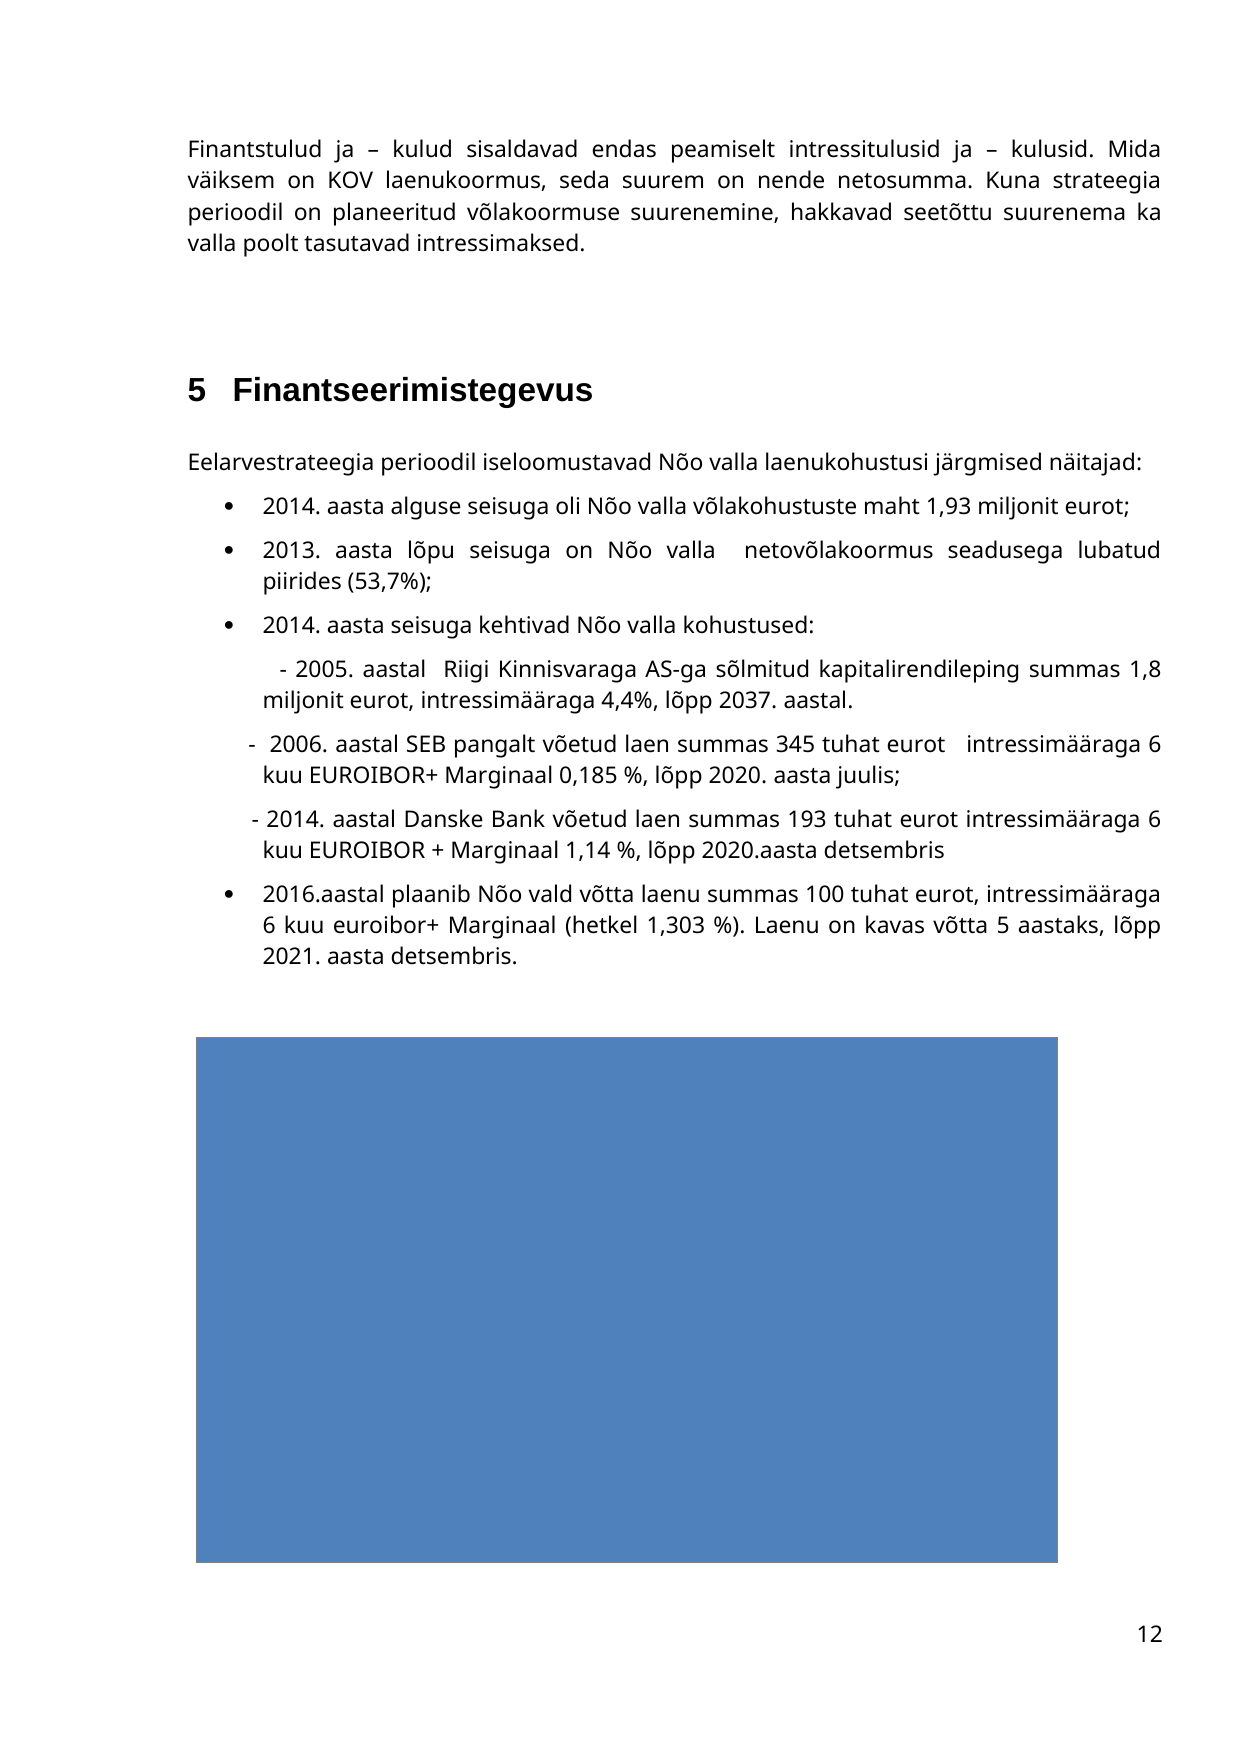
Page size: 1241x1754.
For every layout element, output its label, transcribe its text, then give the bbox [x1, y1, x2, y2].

text Eelarvestrateegia perioodil iseloomustavad Nõo valla laenukohustusi järgmised näitajad: [187, 446, 1162, 478]
list 2014. aasta seisuga kehtivad Nõo valla kohustused: [225, 609, 1162, 640]
text - 2014. aastal Danske Bank võetud laen summas 193 tuhat eurot intressimääraga 6 kuu EUROIBOR + Marginaal 1,14 %, lõpp 2020.aasta detsembris [206, 803, 1162, 865]
text - 2005. aastal Riigi Kinnisvaraga AS-ga sõlmitud kapitalirendileping summas 1,8 miljonit eurot, intressimääraga 4,4%, lõpp 2037. aastal. [262, 653, 1162, 715]
subtitle Finantseerimistegevus [187, 370, 1162, 409]
list 2014. aasta alguse seisuga oli Nõo valla võlakohustuste maht 1,93 miljonit eurot; [225, 490, 1162, 521]
list 2016.aastal plaanib Nõo vald võtta laenu summas 100 tuhat eurot, intressimääraga 6 kuu euroibor+ Marginaal (hetkel 1,303 %). Laenu on kavas võtta 5 aastaks, lõpp 2021. aasta detsembris. [225, 878, 1162, 971]
text Finantstulud ja – kulud sisaldavad endas peamiselt intressitulusid ja – kulusid. Mida väiksem on KOV laenukoormus, seda suurem on nende netosumma. Kuna strateegia perioodil on planeeritud võlakoormuse suurenemine, hakkavad seetõttu suurenema ka valla poolt tasutavad intressimaksed. [187, 133, 1162, 258]
list 2013. aasta lõpu seisuga on Nõo valla netovõlakoormus seadusega lubatud piirides (53,7%); [225, 534, 1162, 596]
text - 2006. aastal SEB pangalt võetud laen summas 345 tuhat eurot intressimääraga 6 kuu EUROIBOR+ Marginaal 0,185 %, lõpp 2020. aasta juulis; [206, 728, 1162, 790]
